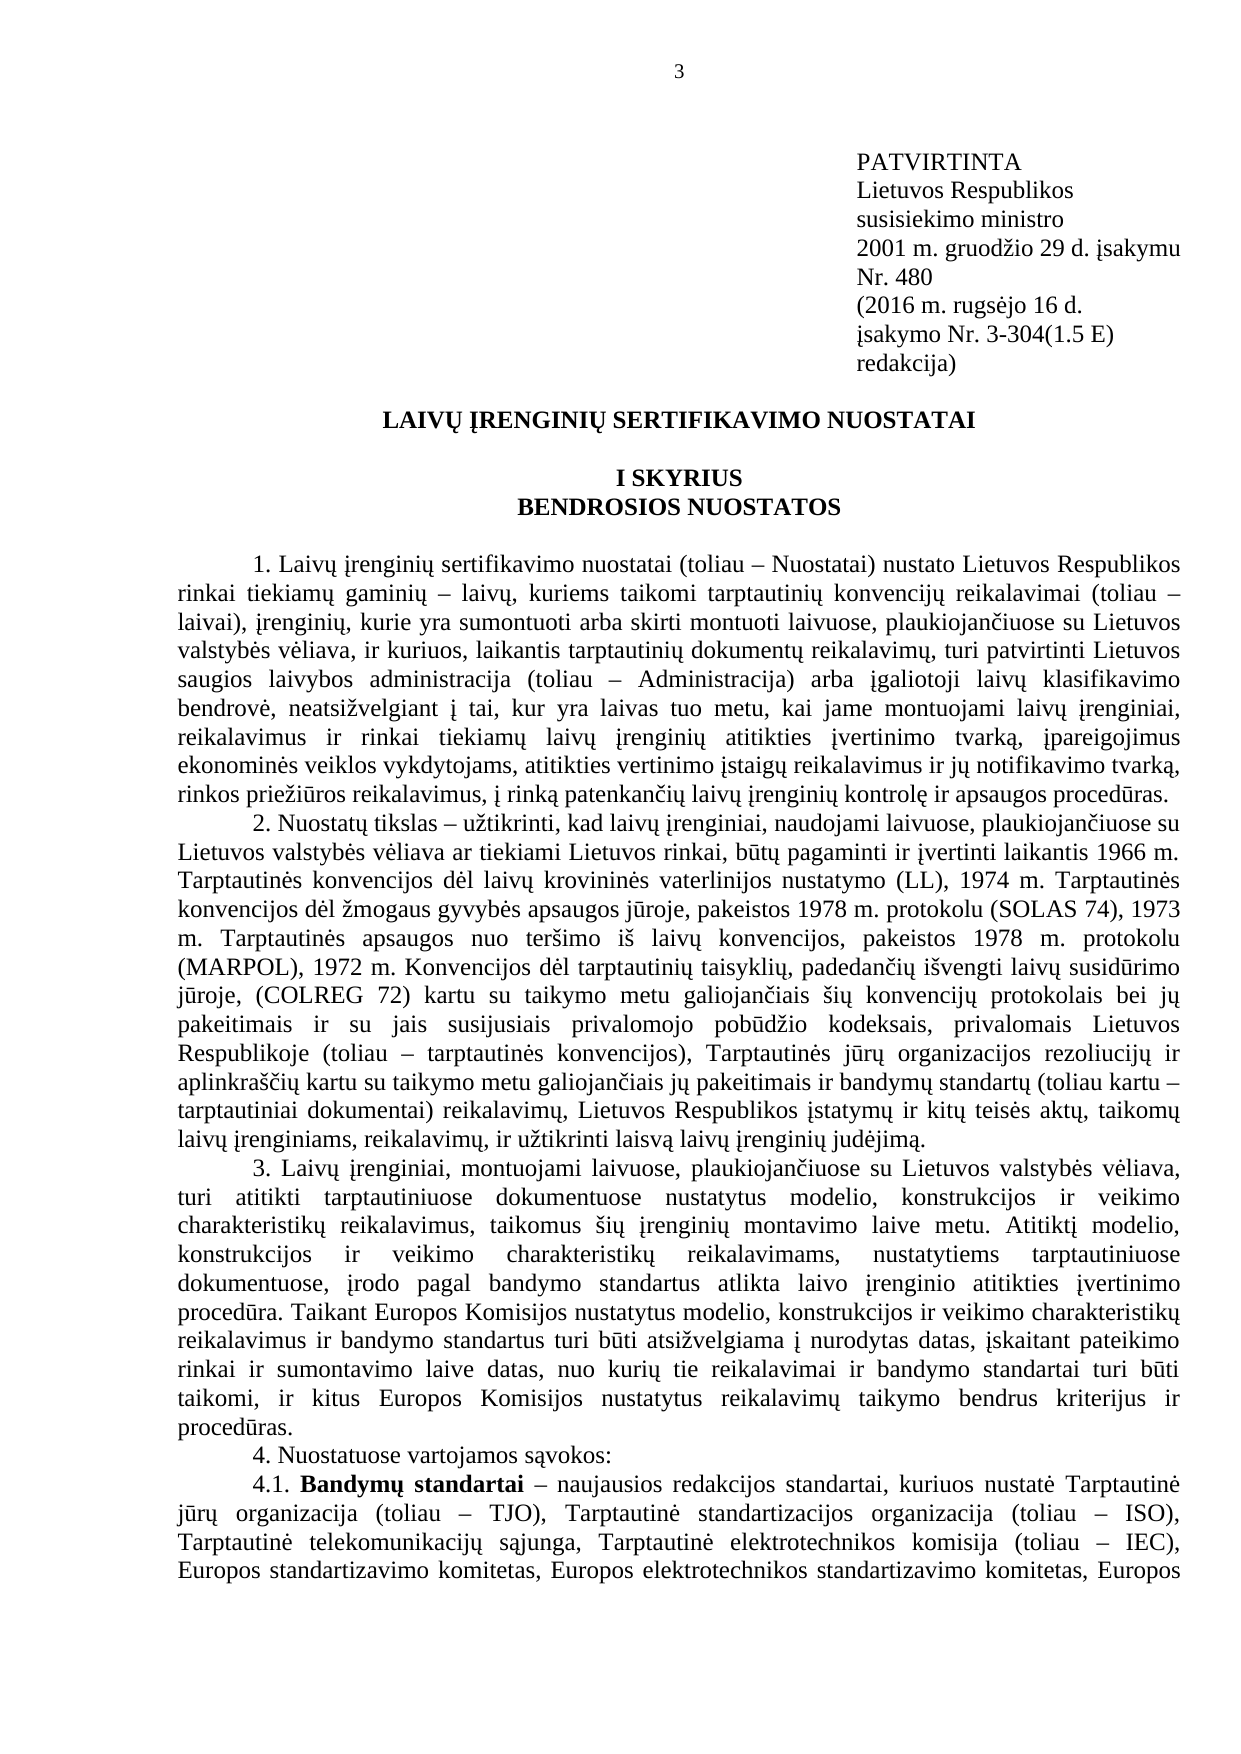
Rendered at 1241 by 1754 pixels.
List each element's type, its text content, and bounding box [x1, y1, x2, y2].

text (2016 m. rugsėjo 16 d. [856, 291, 1181, 319]
text 3. Laivų įrenginiai, montuojami laivuose, plaukiojančiuose su Lietuvos valstybės vėliava, turi atitikti tarptautiniuose dokumentuose nustatytus modelio, konstrukcijos ir veikimo charakteristikų reikalavimus, taikomus šių įrenginių montavimo laive metu. Atitiktį modelio, konstrukcijos ir veikimo charakteristikų reikalavimams, nustatytiems tarptautiniuose dokumentuose, įrodo pagal bandymo standartus atlikta laivo įrenginio atitikties įvertinimo procedūra. Taikant Europos Komisijos nustatytus modelio, konstrukcijos ir veikimo charakteristikų reikalavimus ir bandymo standartus turi būti atsižvelgiama į nurodytas datas, įskaitant pateikimo rinkai ir sumontavimo laive datas, nuo kurių tie reikalavimai ir bandymo standartai turi būti taikomi, ir kitus Europos Komisijos nustatytus reikalavimų taikymo bendrus kriterijus ir procedūras. [177, 1153, 1181, 1441]
text 2001 m. gruodžio 29 d. įsakymu Nr. 480 [856, 233, 1181, 291]
text 4. Nuostatuose vartojamos sąvokos: [177, 1441, 1181, 1469]
text 2. Nuostatų tikslas – užtikrinti, kad laivų įrenginiai, naudojami laivuose, plaukiojančiuose su Lietuvos valstybės vėliava ar tiekiami Lietuvos rinkai, būtų pagaminti ir įvertinti laikantis 1966 m. Tarptautinės konvencijos dėl laivų krovininės vaterlinijos nustatymo (LL), 1974 m. Tarptautinės konvencijos dėl žmogaus gyvybės apsaugos jūroje, pakeistos 1978 m. protokolu (SOLAS 74), 1973 m. Tarptautinės apsaugos nuo teršimo iš laivų konvencijos, pakeistos 1978 m. protokolu (MARPOL), 1972 m. Konvencijos dėl tarptautinių taisyklių, padedančių išvengti laivų susidūrimo jūroje, (COLREG 72) kartu su taikymo metu galiojančiais šių konvencijų protokolais bei jų pakeitimais ir su jais susijusiais privalomojo pobūdžio kodeksais, privalomais Lietuvos Respublikoje (toliau – tarptautinės konvencijos), Tarptautinės jūrų organizacijos rezoliucijų ir aplinkraščių kartu su taikymo metu galiojančiais jų pakeitimais ir bandymų standartų (toliau kartu – tarptautiniai dokumentai) reikalavimų, Lietuvos Respublikos įstatymų ir kitų teisės aktų, taikomų laivų įrenginiams, reikalavimų, ir užtikrinti laisvą laivų įrenginių judėjimą. [177, 808, 1181, 1153]
text BENDROSIOS NUOSTATOS [177, 492, 1181, 521]
text įsakymo Nr. 3-304(1.5 E) redakcija) [856, 319, 1181, 377]
text PATVIRTINTA [856, 147, 1181, 176]
text 4.1. Bandymų standartai – naujausios redakcijos standartai, kuriuos nustatė Tarptautinė jūrų organizacija (toliau – TJO), Tarptautinė standartizacijos organizacija (toliau – ISO), Tarptautinė telekomunikacijų sąjunga, Tarptautinė elektrotechnikos komisija (toliau – IEC), Europos standartizavimo komitetas, Europos elektrotechnikos standartizavimo komitetas, Europos [177, 1469, 1181, 1584]
text I SKYRIUS [177, 463, 1181, 492]
text LAIVŲ ĮRENGINIŲ SERTIFIKAVIMO NUOSTATAI [177, 406, 1181, 434]
text Lietuvos Respublikos susisiekimo ministro [856, 176, 1181, 233]
text 1. Laivų įrenginių sertifikavimo nuostatai (toliau – Nuostatai) nustato Lietuvos Respublikos rinkai tiekiamų gaminių – laivų, kuriems taikomi tarptautinių konvencijų reikalavimai (toliau – laivai), įrenginių, kurie yra sumontuoti arba skirti montuoti laivuose, plaukiojančiuose su Lietuvos valstybės vėliava, ir kuriuos, laikantis tarptautinių dokumentų reikalavimų, turi patvirtinti Lietuvos saugios laivybos administracija (toliau – Administracija) arba įgaliotoji laivų klasifikavimo bendrovė, neatsižvelgiant į tai, kur yra laivas tuo metu, kai jame montuojami laivų įrenginiai, reikalavimus ir rinkai tiekiamų laivų įrenginių atitikties įvertinimo tvarką, įpareigojimus ekonominės veiklos vykdytojams, atitikties vertinimo įstaigų reikalavimus ir jų notifikavimo tvarką, rinkos priežiūros reikalavimus, į rinką patenkančių laivų įrenginių kontrolę ir apsaugos procedūras. [177, 549, 1181, 808]
